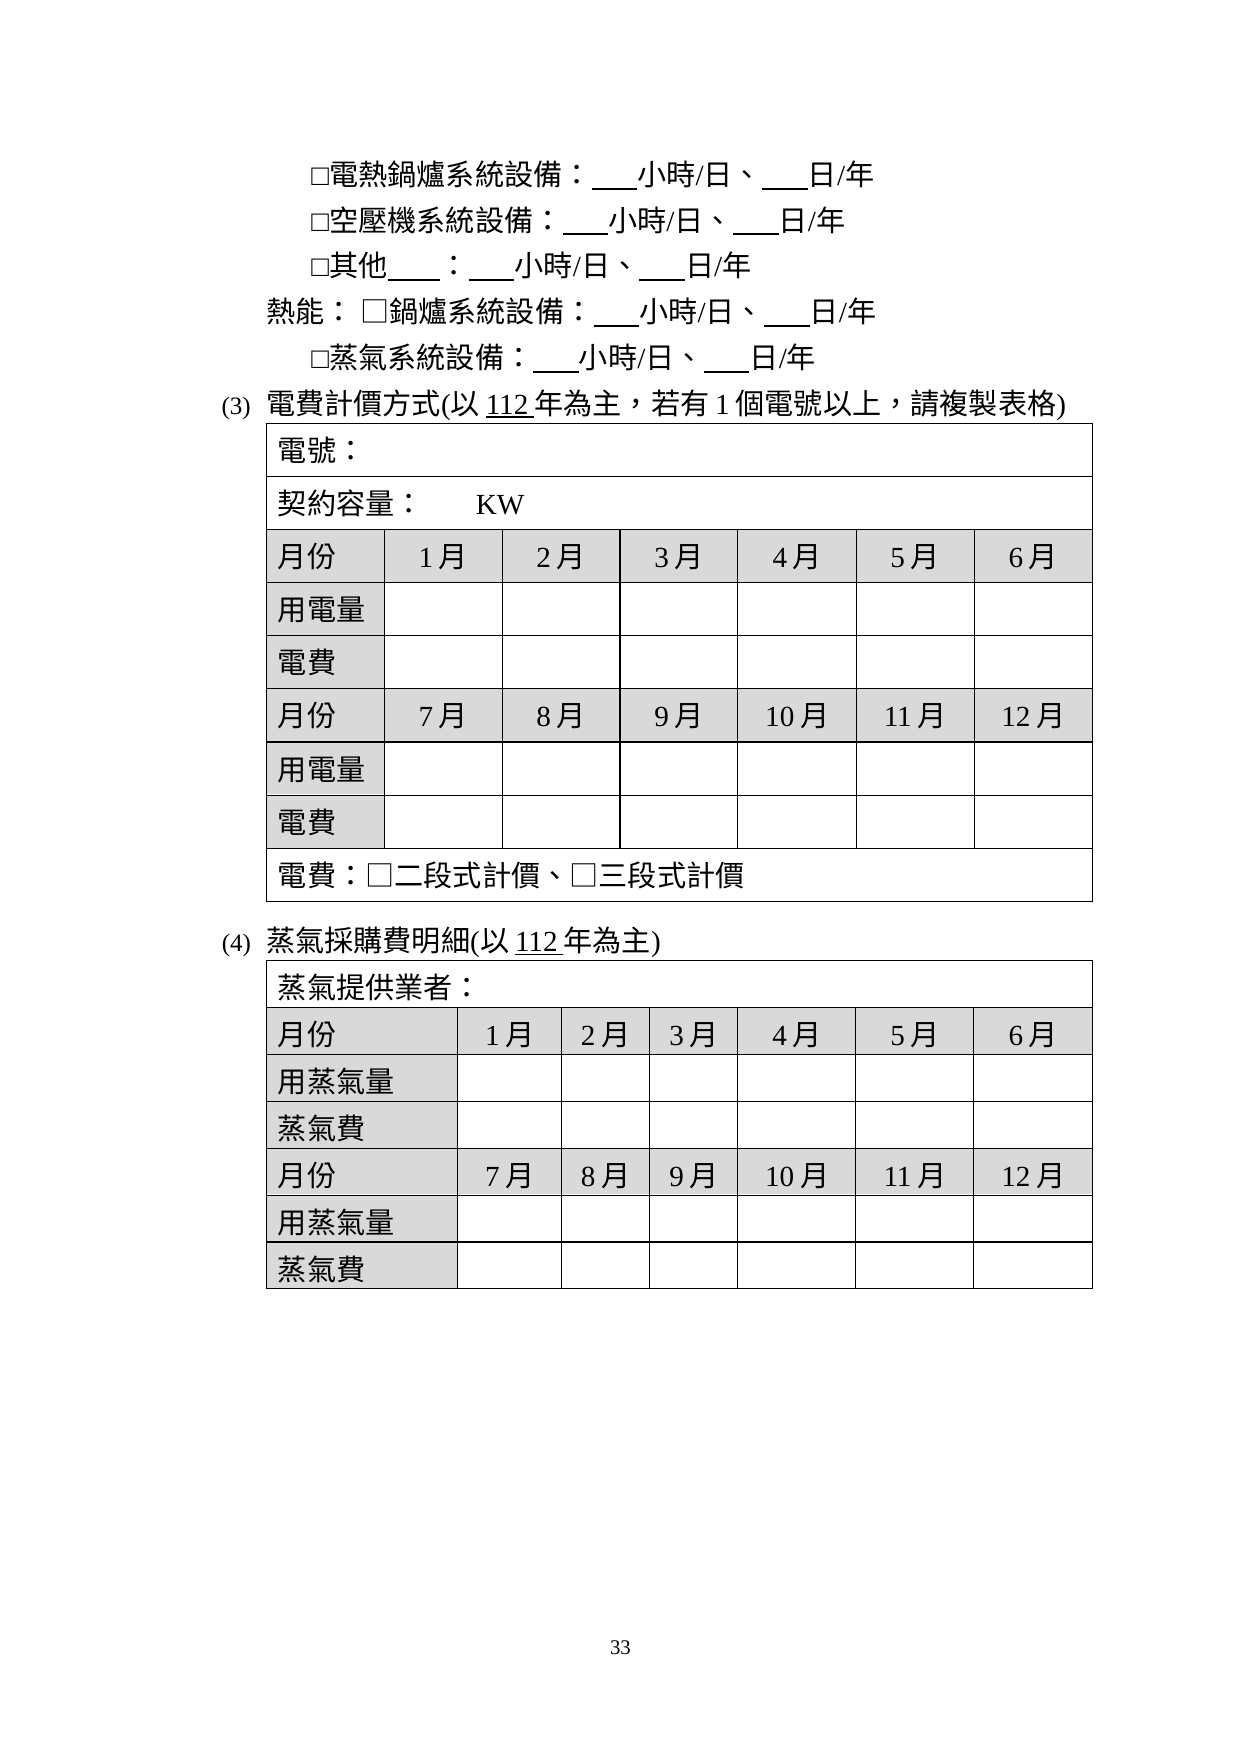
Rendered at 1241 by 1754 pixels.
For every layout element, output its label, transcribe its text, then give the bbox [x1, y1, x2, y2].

table_cell [738, 583, 856, 635]
table_cell 4月 [738, 1008, 855, 1054]
text □其他 ： 小時/日、 日/年 [260, 239, 1092, 285]
table_cell [738, 743, 856, 794]
table_cell 蒸氣費 [267, 1243, 457, 1288]
text □電熱鍋爐系統設備： 小時/日、 日/年 [260, 148, 1092, 193]
table_cell 11月 [856, 1149, 973, 1194]
list 蒸氣採購費明細(以112年為主) [222, 914, 1092, 960]
table_cell [856, 1055, 973, 1101]
table_cell 用電量 [267, 743, 384, 794]
table_cell [650, 1055, 737, 1101]
table_cell [974, 1102, 1092, 1148]
table_cell 月份 [267, 530, 384, 582]
table_cell [856, 1243, 973, 1288]
table_cell 12月 [975, 689, 1092, 741]
table_cell 6月 [974, 1008, 1092, 1054]
table_cell [856, 1102, 973, 1148]
table_cell 8月 [562, 1149, 649, 1194]
table_cell [857, 743, 974, 794]
text □蒸氣系統設備： 小時/日、 日/年 [260, 331, 1092, 377]
table_cell 蒸氣費 [267, 1102, 457, 1148]
table_cell 月份 [267, 1149, 457, 1194]
table_cell [503, 636, 619, 688]
table_cell [503, 583, 619, 635]
text 熱能： □鍋爐系統設備： 小時/日、 日/年 [266, 285, 1092, 331]
table_cell [975, 743, 1092, 794]
table_cell 月份 [267, 1008, 457, 1054]
table_cell 11月 [857, 689, 974, 741]
table_cell [738, 1102, 855, 1148]
table_cell 3月 [621, 530, 737, 582]
table_cell [458, 1055, 561, 1101]
table_cell [857, 796, 974, 848]
table_cell 2月 [503, 530, 619, 582]
table_cell 1月 [458, 1008, 561, 1054]
table_cell [738, 1055, 855, 1101]
table_cell 電費：□二段式計價、□三段式計價 [267, 849, 1092, 901]
table_cell [738, 1196, 855, 1241]
table_cell 8月 [503, 689, 619, 741]
table_cell 3月 [650, 1008, 737, 1054]
table_cell [458, 1243, 561, 1288]
table_cell [503, 743, 619, 794]
table_cell [975, 583, 1092, 635]
table_cell [974, 1055, 1092, 1101]
table_cell [385, 796, 502, 848]
table_cell 用蒸氣量 [267, 1055, 457, 1101]
table_cell [857, 636, 974, 688]
table_cell 電費 [267, 796, 384, 848]
table_cell [975, 636, 1092, 688]
table_cell [621, 583, 737, 635]
table_cell 電費 [267, 636, 384, 688]
table_cell [650, 1102, 737, 1148]
table_cell [621, 796, 737, 848]
table_cell [738, 1243, 855, 1288]
table_cell [385, 583, 502, 635]
table_cell [738, 796, 856, 848]
table_cell [385, 636, 502, 688]
table_cell [650, 1196, 737, 1241]
table_cell [857, 583, 974, 635]
table_cell [621, 743, 737, 794]
table_cell 5月 [856, 1008, 973, 1054]
table_cell [562, 1196, 649, 1241]
table_cell 9月 [621, 689, 737, 741]
table_cell [621, 636, 737, 688]
table_cell 7月 [458, 1149, 561, 1194]
table_cell 1月 [385, 530, 502, 582]
table_cell 10月 [738, 689, 856, 741]
table_cell 2月 [562, 1008, 649, 1054]
table_cell [974, 1196, 1092, 1241]
table_cell [562, 1055, 649, 1101]
table_cell [974, 1243, 1092, 1288]
table_cell 9月 [650, 1149, 737, 1194]
table_cell 月份 [267, 689, 384, 741]
table_cell 用蒸氣量 [267, 1196, 457, 1241]
table_cell 10月 [738, 1149, 855, 1194]
table_cell [385, 743, 502, 794]
table_cell [975, 796, 1092, 848]
table_cell 5月 [857, 530, 974, 582]
table_cell [503, 796, 619, 848]
text □空壓機系統設備： 小時/日、 日/年 [260, 193, 1092, 239]
table_cell [562, 1243, 649, 1288]
table_cell 12月 [974, 1149, 1092, 1194]
table_header 蒸氣提供業者： [267, 961, 1092, 1007]
table_cell 4月 [738, 530, 856, 582]
table_cell [458, 1102, 561, 1148]
table_cell [562, 1102, 649, 1148]
table_cell [856, 1196, 973, 1241]
table_cell [738, 636, 856, 688]
table_cell 6月 [975, 530, 1092, 582]
list 電費計價方式(以112年為主，若有1個電號以上，請複製表格) [221, 377, 1092, 423]
table_cell [458, 1196, 561, 1241]
table_cell 7月 [385, 689, 502, 741]
table_cell 契約容量： KW [267, 477, 1092, 529]
table_header 電號： [267, 424, 1092, 476]
table_cell 用電量 [267, 583, 384, 635]
table_cell [650, 1243, 737, 1288]
